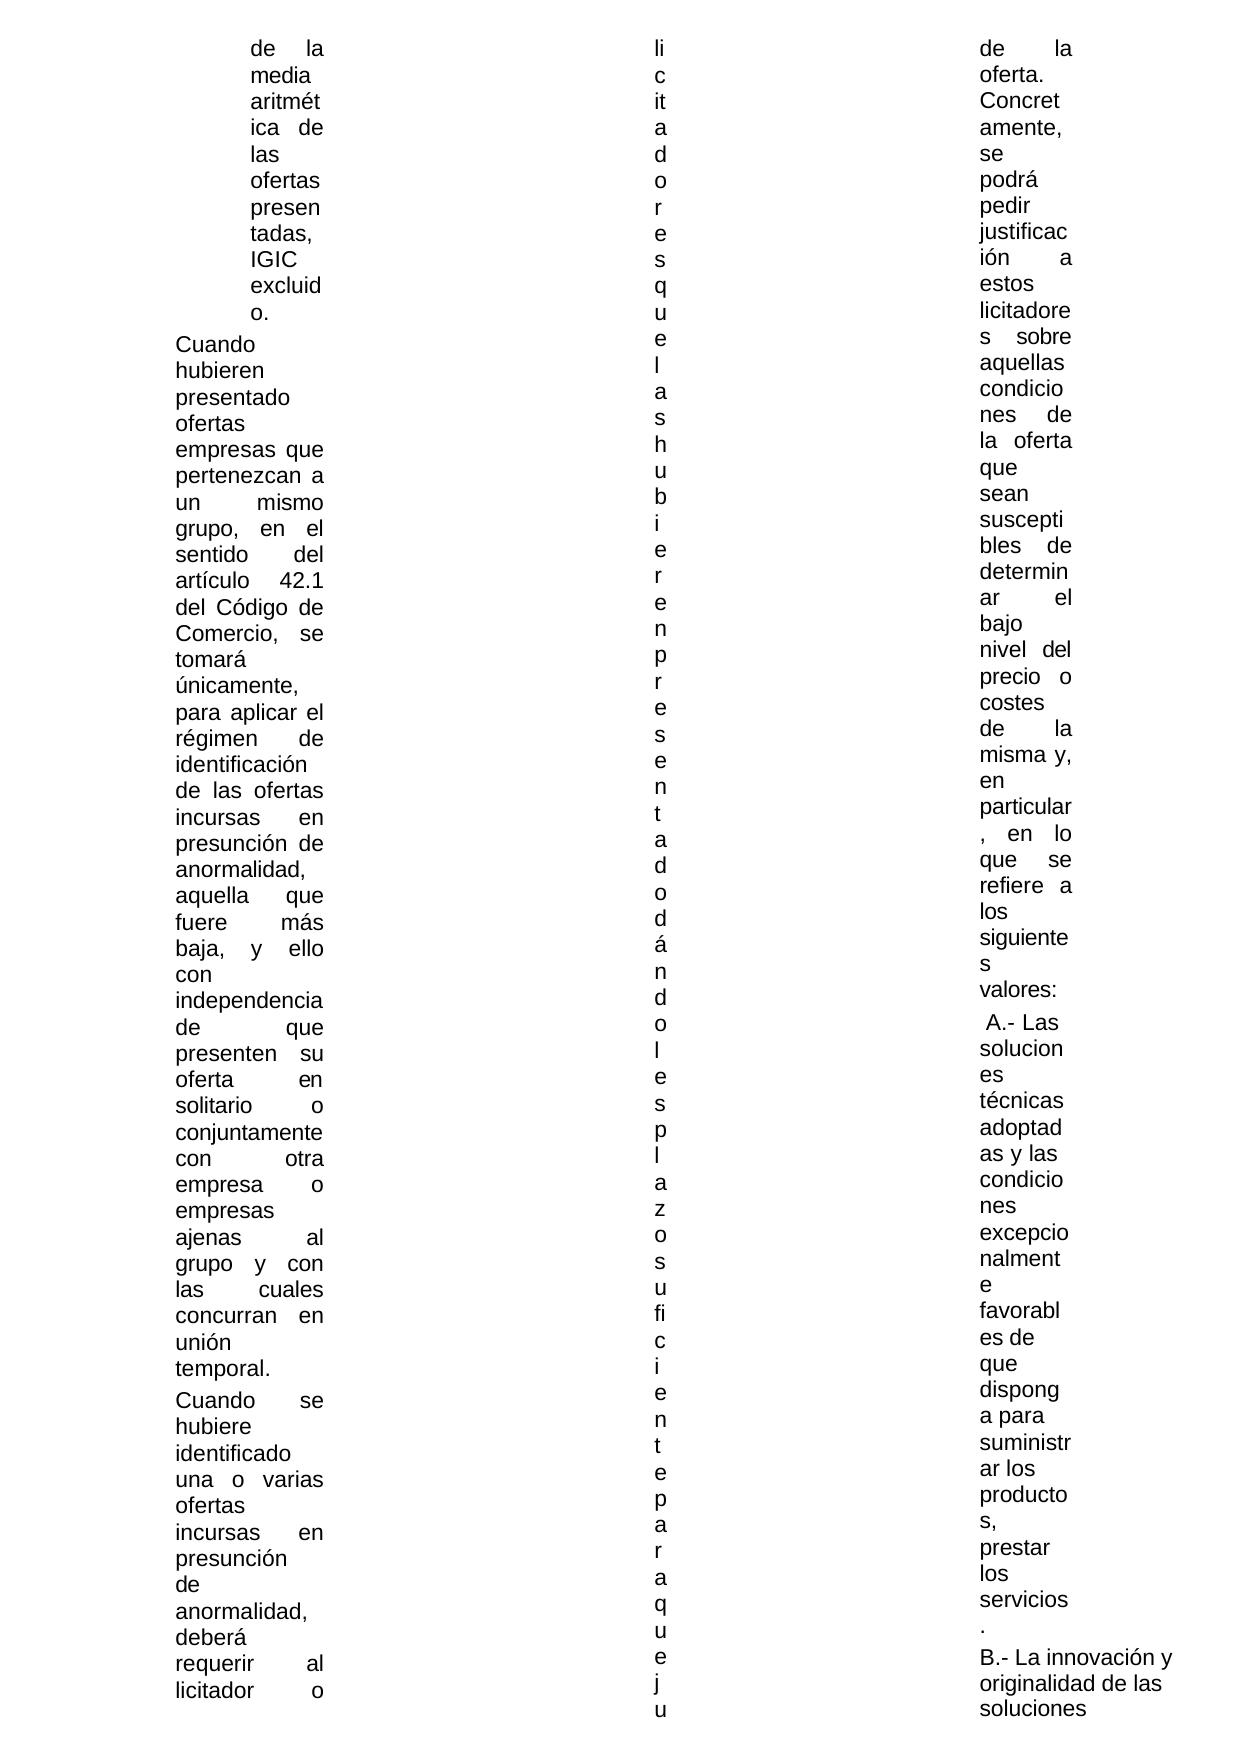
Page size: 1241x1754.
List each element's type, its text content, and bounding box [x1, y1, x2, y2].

text A.- Las soluciones técnicas adoptadas y las condiciones excepcionalmente favorables de que disponga para suministrar los productos, prestar los servicios. [979, 1009, 1072, 1639]
text 3. Cuando concurran tres o más licitadores se considerarán como anormales o desproporcionadas aquellas que se sean inferiores al DIEZ (10) % de la media aritmética de las ofertas presentadas, IGIC excluido. [213, 36, 323, 326]
text Cuando se hubiere identificado una o varias ofertas incursas en presunción de anormalidad, deberá requerir al licitador o licitadores que las hubieren presentado dándoles plazo suficiente para que justifiquen y desglosen razonada y detalladamente el bajo nivel de los precios, o de costes, o cualquier otro parámetro en base al cual se haya definido la anormalidad de la oferta, mediante la presentación de aquella información y documentos que resulten pertinentes a estos efectos. La petición de información que se dirija al licitador deberá formularse con claridad de manera que estos estén en condiciones de justificar plena y oportunamente la viabilidad [654, 36, 668, 1722]
text Cuando hubieren presentado ofertas empresas que pertenezcan a un mismo grupo, en el sentido del artículo 42.1 del Código de Comercio, se tomará únicamente, para aplicar el régimen de identificación de las ofertas incursas en presunción de anormalidad, aquella que fuere más baja, y ello con independencia de que presenten su oferta en solitario o conjuntamente con otra empresa o empresas ajenas al grupo y con las cuales concurran en unión temporal. [175, 331, 324, 1381]
text Cuando se hubiere identificado una o varias ofertas incursas en presunción de anormalidad, deberá requerir al licitador o licitadores que las hubieren presentado dándoles plazo suficiente para que justifiquen y desglosen razonada y detalladamente el bajo nivel de los precios, o de costes, o cualquier otro parámetro en base al cual se haya definido la anormalidad de la oferta, mediante la presentación de aquella información y documentos que resulten pertinentes a estos efectos. La petición de información que se dirija al licitador deberá formularse con claridad de manera que estos estén en condiciones de justificar plena y oportunamente la viabilidad [175, 1387, 324, 1703]
text B.- La innovación y originalidad de las soluciones [979, 1645, 1188, 1722]
text de la oferta. Concretamente, se podrá pedir justificación a estos licitadores sobre aquellas condiciones de la oferta que sean susceptibles de determinar el bajo nivel del precio o costes de la misma y, en particular, en lo que se refiere a los siguientes valores: [979, 36, 1072, 1003]
